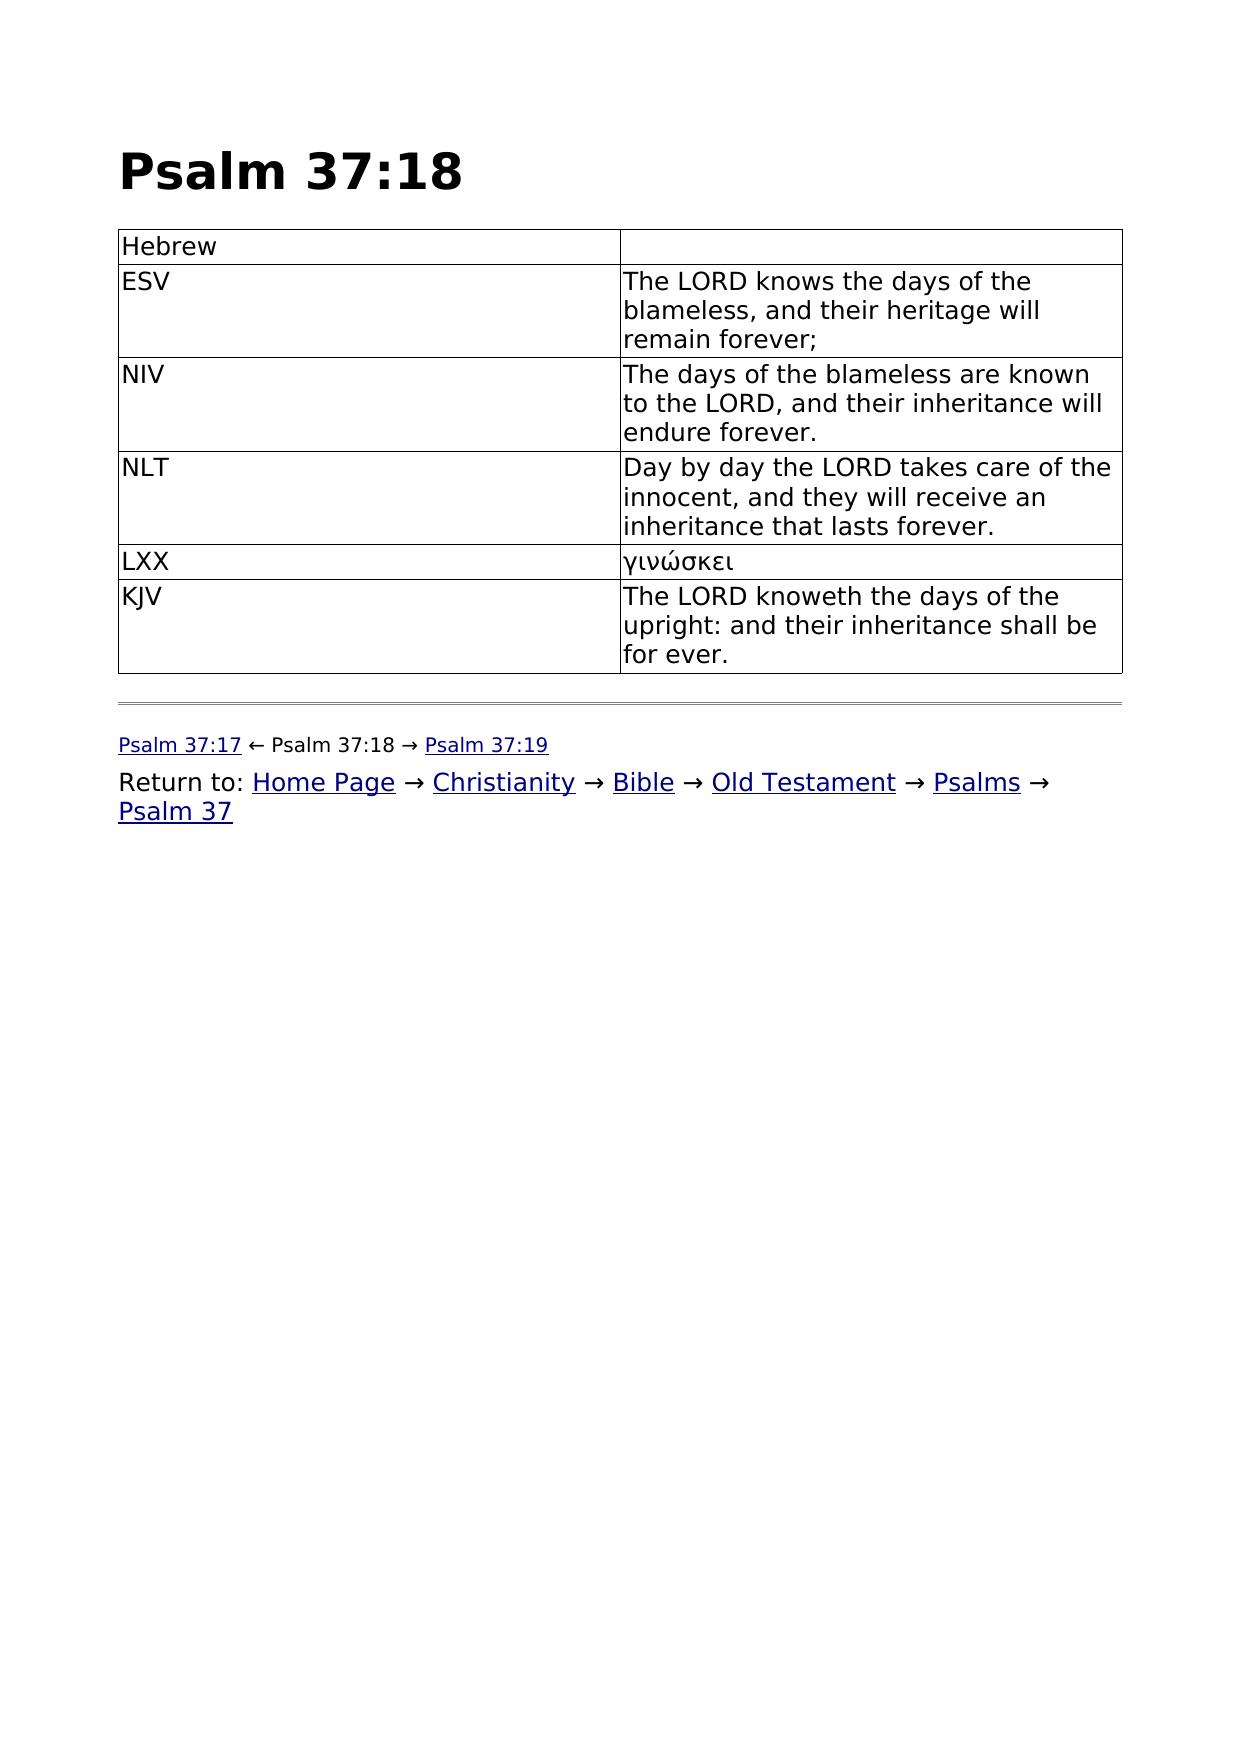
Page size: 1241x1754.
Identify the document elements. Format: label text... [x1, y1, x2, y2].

table_header [621, 230, 1122, 264]
text Psalm 37:17 ← Psalm 37:18 → Psalm 37:19 [118, 734, 1122, 768]
table_cell NLT [119, 452, 620, 544]
table_header Hebrew [119, 230, 620, 264]
table_cell Day by day the LORD takes care of the innocent, and they will receive an inheritance that lasts forever. [621, 452, 1122, 544]
table_cell γινώσκει [621, 545, 1122, 579]
table_cell The days of the blameless are known to the LORD, and their inheritance will endure forever. [621, 358, 1122, 451]
table_cell ESV [119, 265, 620, 357]
table_cell LXX [119, 545, 620, 579]
subtitle Psalm 37:18 [118, 143, 1122, 201]
table_cell The LORD knoweth the days of the upright: and their inheritance shall be for ever. [621, 580, 1122, 673]
table_cell The LORD knows the days of the blameless, and their heritage will remain forever; [621, 265, 1122, 357]
text Return to: Home Page → Christianity → Bible → Old Testament → Psalms → Psalm 37 [118, 768, 1122, 826]
table_cell KJV [119, 580, 620, 673]
table_cell NIV [119, 358, 620, 451]
